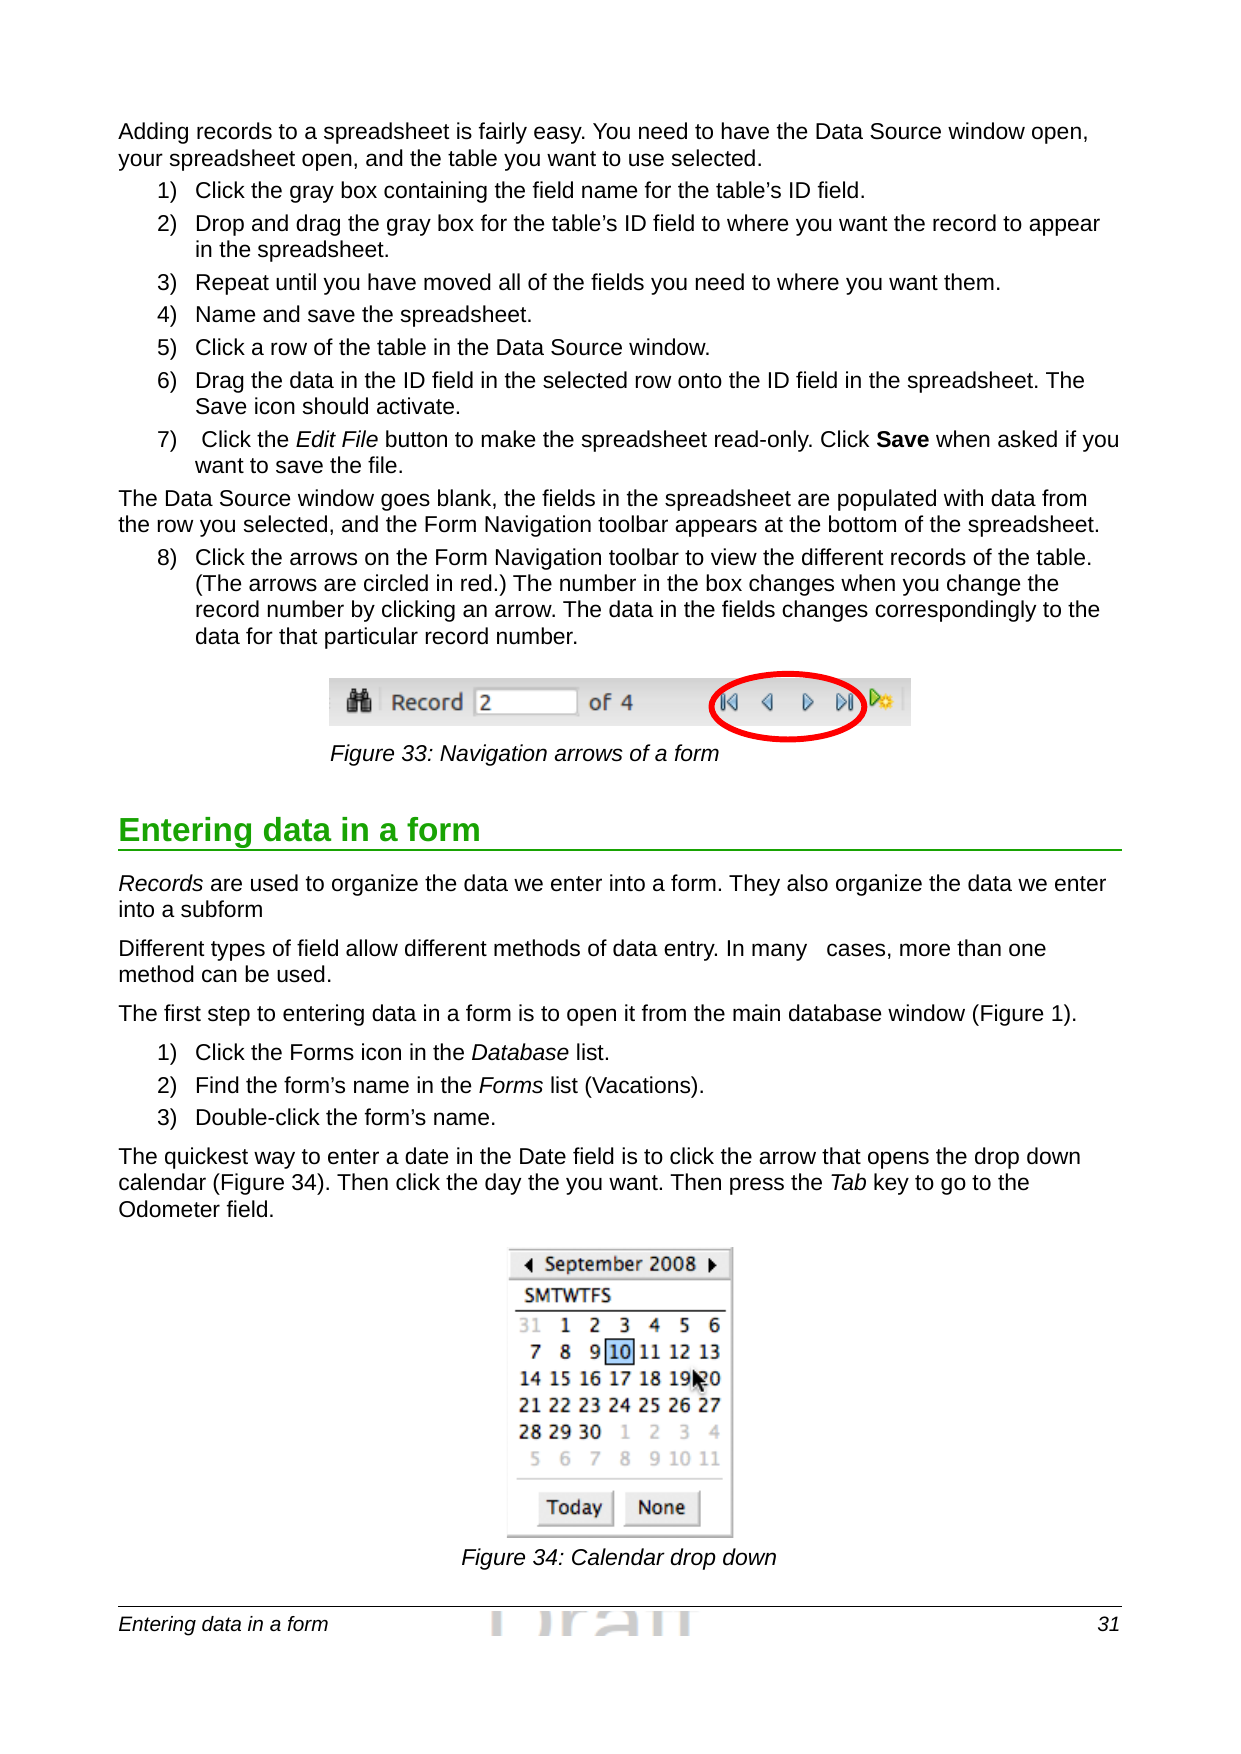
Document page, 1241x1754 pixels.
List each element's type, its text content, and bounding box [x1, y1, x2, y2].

list Click the Edit File button to make the spreadsheet read-only. Click Save when asked if you want to save the file. [177, 426, 1122, 478]
text Figure 33: Navigation arrows of a form [330, 726, 910, 766]
list Drag the data in the ID field in the selected row onto the ID field in the spreadsheet. The Save icon should activate. [177, 367, 1122, 419]
list Click the Forms icon in the Database list. [177, 1039, 1122, 1065]
picture [506, 1247, 734, 1538]
text Records are used to organize the data we enter into a form. They also organize the data we enter into a subform [118, 870, 1122, 922]
text The quickest way to enter a date in the Date field is to click the arrow that opens the drop down calendar (Figure ). Then click the day the you want. Then press the Tab key to go to the Odometer field. [118, 1143, 1122, 1222]
list Repeat until you have moved all of the fields you need to where you want them. [177, 269, 1122, 295]
text [330, 674, 750, 678]
list Adding records to a spreadsheet is fairly easy. You need to have the Data Source window open, your spreadsheet open, and the table you want to use selected. [118, 118, 1122, 171]
list Name and save the spreadsheet. [177, 301, 1122, 328]
list Double-click the form’s name. [177, 1104, 1122, 1131]
list The Data Source window goes blank, the fields in the spreadsheet are populated with data from the row you selected, and the Form Navigation toolbar appears at the bottom of the spreadsheet. [118, 484, 1122, 537]
list Click the arrows on the Form Navigation toolbar to view the different records of the table. (The arrows are circled in red.) The number in the box changes when you change the record number by clicking an arrow. The data in the fields changes correspondingly to the data for that particular record number. [177, 543, 1122, 649]
picture [839, 678, 911, 726]
list Click the gray box containing the field name for the table’s ID field. [177, 177, 1122, 204]
picture [715, 678, 861, 726]
text Different types of field allow different methods of data entry. In many cases, more than one method can be used. [118, 935, 1122, 988]
subtitle Entering data in a form [118, 810, 1122, 849]
list Drop and drag the gray box for the table’s ID field to where you want the record to appear in the spreadsheet. [177, 210, 1122, 263]
text The first step to entering data in a form is to open it from the main database window (Figure ). [118, 1000, 1122, 1026]
list Find the form’s name in the Forms list (Vacations). [177, 1072, 1122, 1098]
picture [469, 1611, 771, 1636]
picture [329, 678, 737, 726]
list Click a row of the table in the Data Source window. [177, 334, 1122, 360]
text Figure 34: Calendar drop down [447, 1544, 793, 1571]
